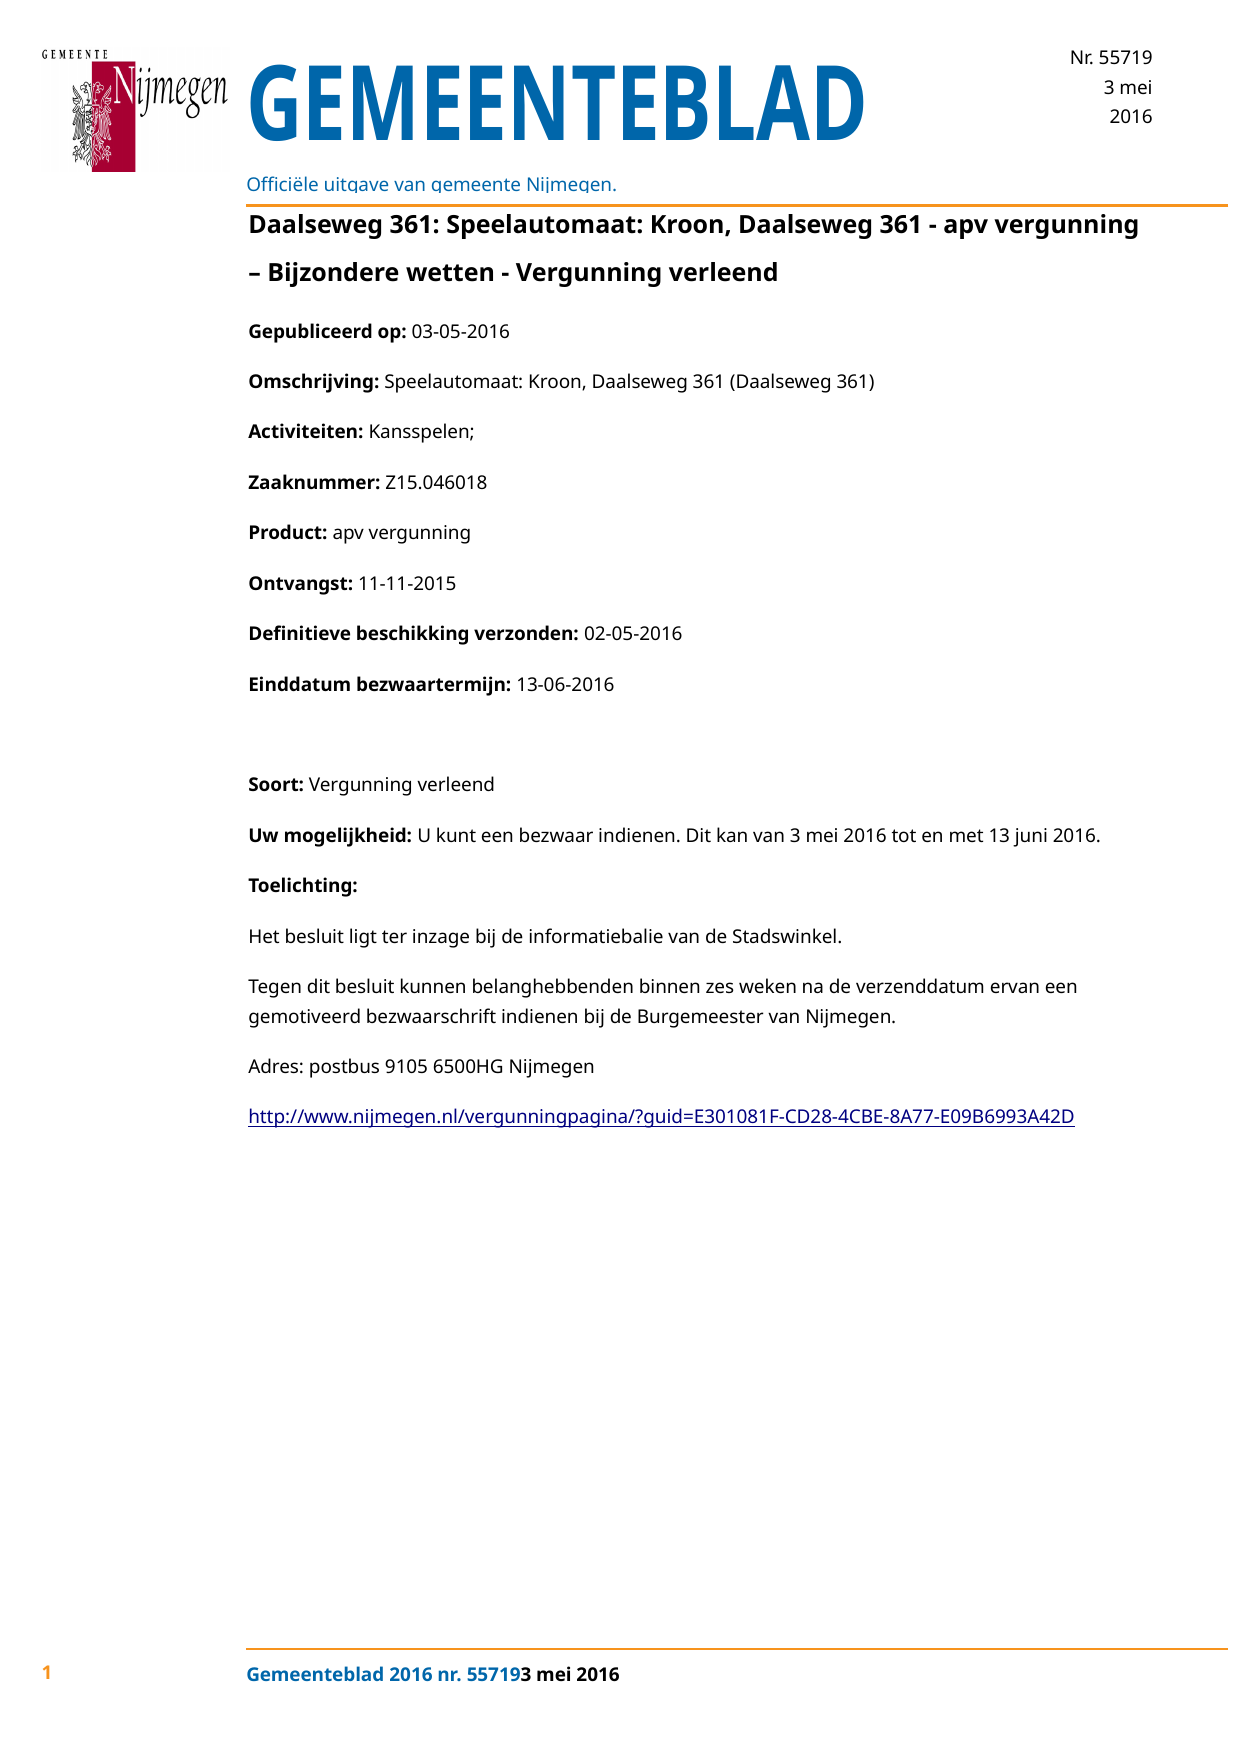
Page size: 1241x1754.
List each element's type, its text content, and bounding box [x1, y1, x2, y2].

text Gepubliceerd op: 03-05-2016 [248, 318, 1152, 344]
text Product: apv vergunning [248, 519, 1152, 545]
text Soort: Vergunning verleend [248, 772, 1152, 797]
text Toelichting: [248, 872, 1152, 898]
text Tegen dit besluit kunnen belanghebbenden binnen zes weken na de verzenddatum ervan een gemotiveerd bezwaarschrift indienen bij de Burgemeester van Nijmegen. [248, 973, 1152, 1029]
text Ontvangst: 11-11-2015 [248, 570, 1152, 596]
text Omschrijving: Speelautomaat: Kroon, Daalseweg 361 (Daalseweg 361) [248, 368, 1152, 394]
text Uw mogelijkheid: U kunt een bezwaar indienen. Dit kan van 3 mei 2016 tot en met 13 juni 2016. [248, 822, 1152, 848]
text Activiteiten: Kansspelen; [248, 419, 1152, 444]
text Adres: postbus 9105 6500HG Nijmegen [248, 1053, 1152, 1079]
picture [41, 47, 231, 172]
text Het besluit ligt ter inzage bij de informatiebalie van de Stadswinkel. [248, 923, 1152, 949]
text http://www.nijmegen.nl/vergunningpagina/?guid=E301081F-CD28-4CBE-8A77-E09B6993A42D [248, 1104, 1152, 1129]
text Daalseweg 361: Speelautomaat: Kroon, Daalseweg 361 - apv vergunning – Bijzondere wetten - Vergunning verleend [248, 207, 1152, 288]
text Einddatum bezwaartermijn: 13-06-2016 [248, 671, 1152, 697]
text Definitieve beschikking verzonden: 02-05-2016 [248, 620, 1152, 646]
text Zaaknummer: Z15.046018 [248, 469, 1152, 495]
